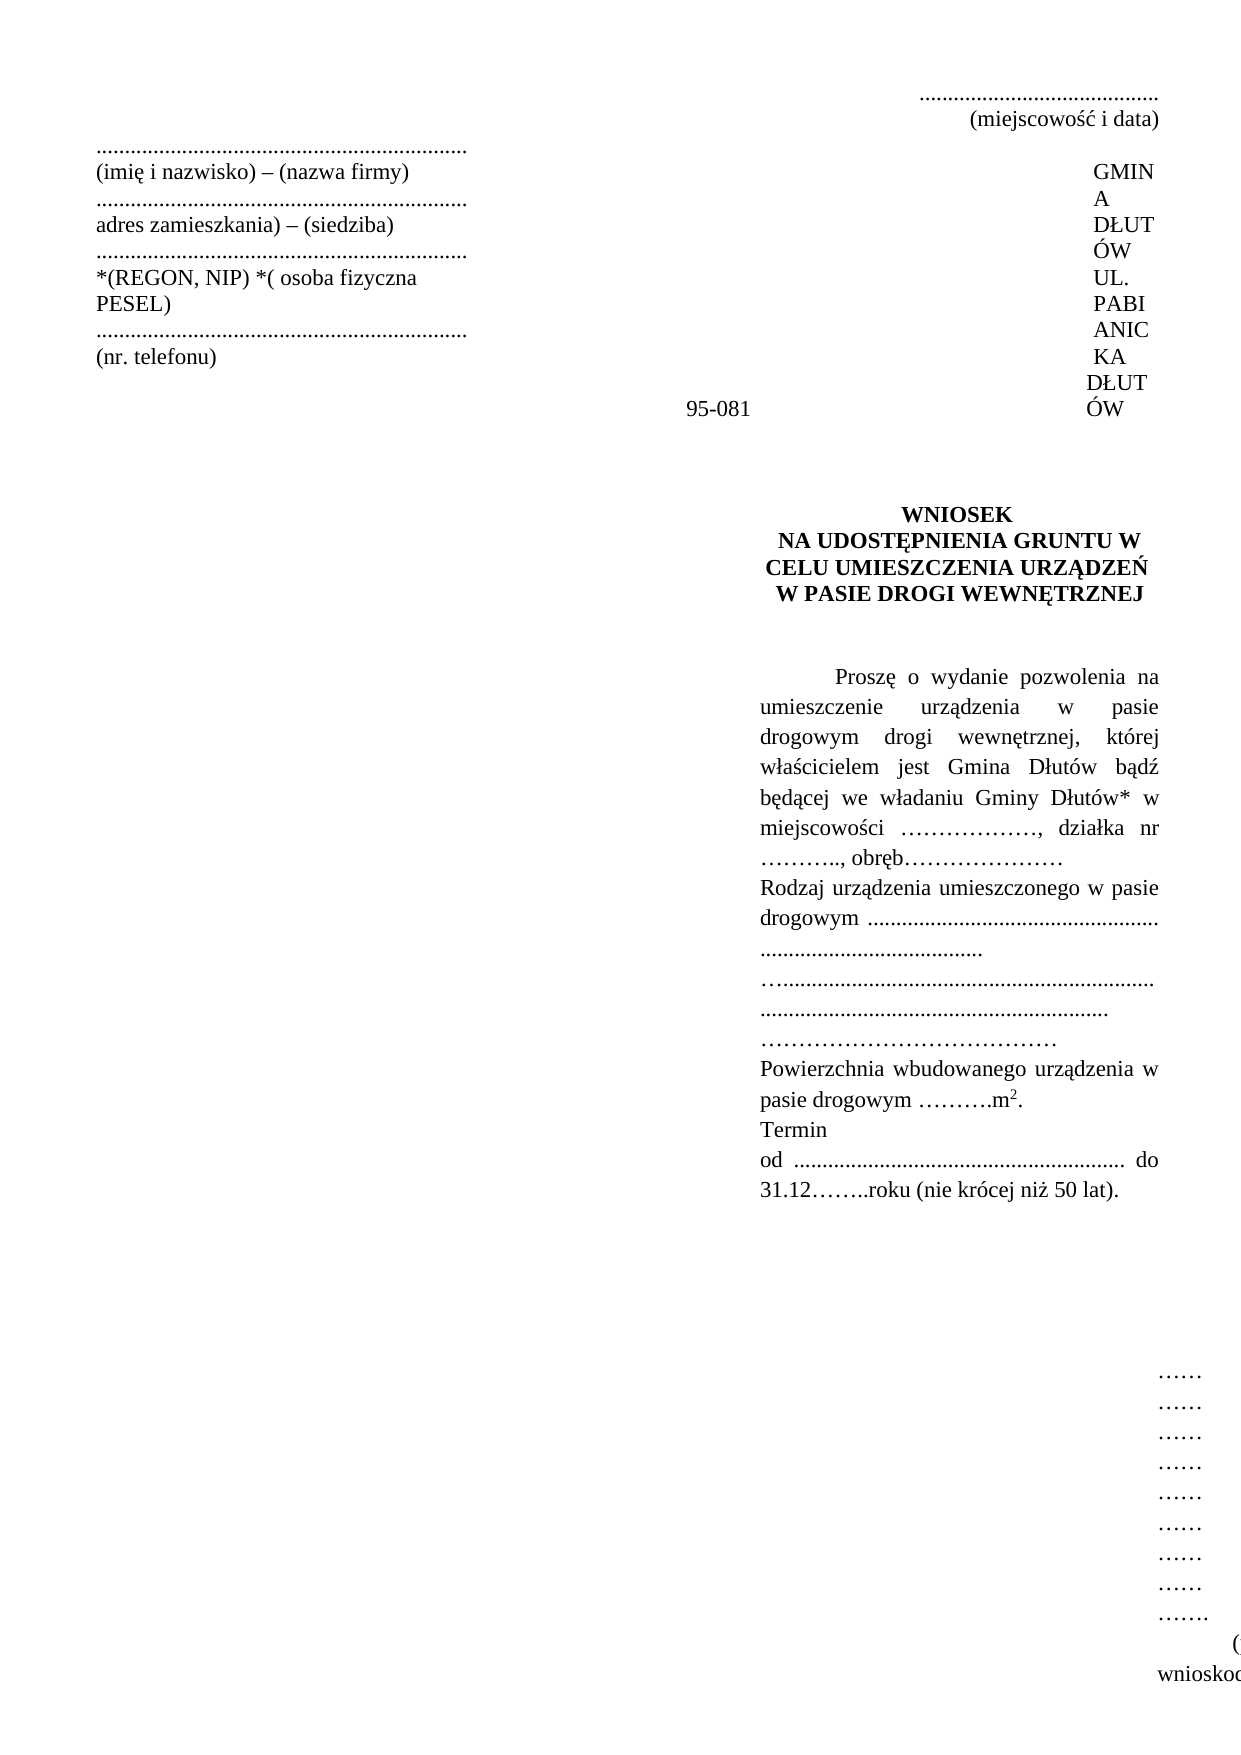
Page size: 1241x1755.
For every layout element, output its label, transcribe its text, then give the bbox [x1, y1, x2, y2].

text *(REGON, NIP) *( osoba fizyczna PESEL) [96, 264, 491, 316]
text Proszę o wydanie pozwolenia na umieszczenie urządzenia w pasie drogowym drogi wewnętrznej, której właścicielem jest Gmina Dłutów bądź będącej we władaniu Gminy Dłutów* w miejscowości ………………, działka nr ……….., obręb………………… [760, 663, 1159, 870]
text Powierzchnia wbudowanego urządzenia w pasie drogowym ……….m2. [760, 1056, 1159, 1112]
text ................................................................. [96, 184, 491, 211]
text ................................................................. [96, 316, 491, 343]
text ………………………………………………. [1157, 1327, 1212, 1626]
text WNIOSEK NA UDOSTĘPNIENIA GRUNTU W CELU UMIESZCZENIA URZĄDZEŃ W PASIE DROGI WEWNĘTRZNEJ [760, 501, 1159, 606]
text Rodzaj urządzenia umieszczonego w pasie drogowym .......................................................................................... [760, 874, 1159, 961]
text …..............................................................................................................................………………………………… [760, 965, 1159, 1052]
text (miejscowość i data) [760, 106, 1159, 132]
text adres zamieszkania) – (siedziba) [96, 211, 491, 237]
text UL. PABIANICKA [1093, 264, 1159, 369]
text GMINA DŁUTÓW [1093, 158, 1159, 264]
text ................................................................. [96, 132, 491, 158]
text DŁUTÓW [1086, 369, 1159, 422]
text .......................................... [760, 79, 1159, 106]
text 95-081 [686, 369, 766, 422]
text Termin od .......................................................... do 31.12……..roku (nie krócej niż 50 lat). [760, 1116, 1159, 1203]
text (imię i nazwisko) – (nazwa firmy) [96, 158, 491, 184]
text (nr. telefonu) [96, 343, 491, 369]
text (podpis wnioskodawcy) [1157, 1629, 1241, 1686]
text ................................................................. [96, 237, 491, 264]
